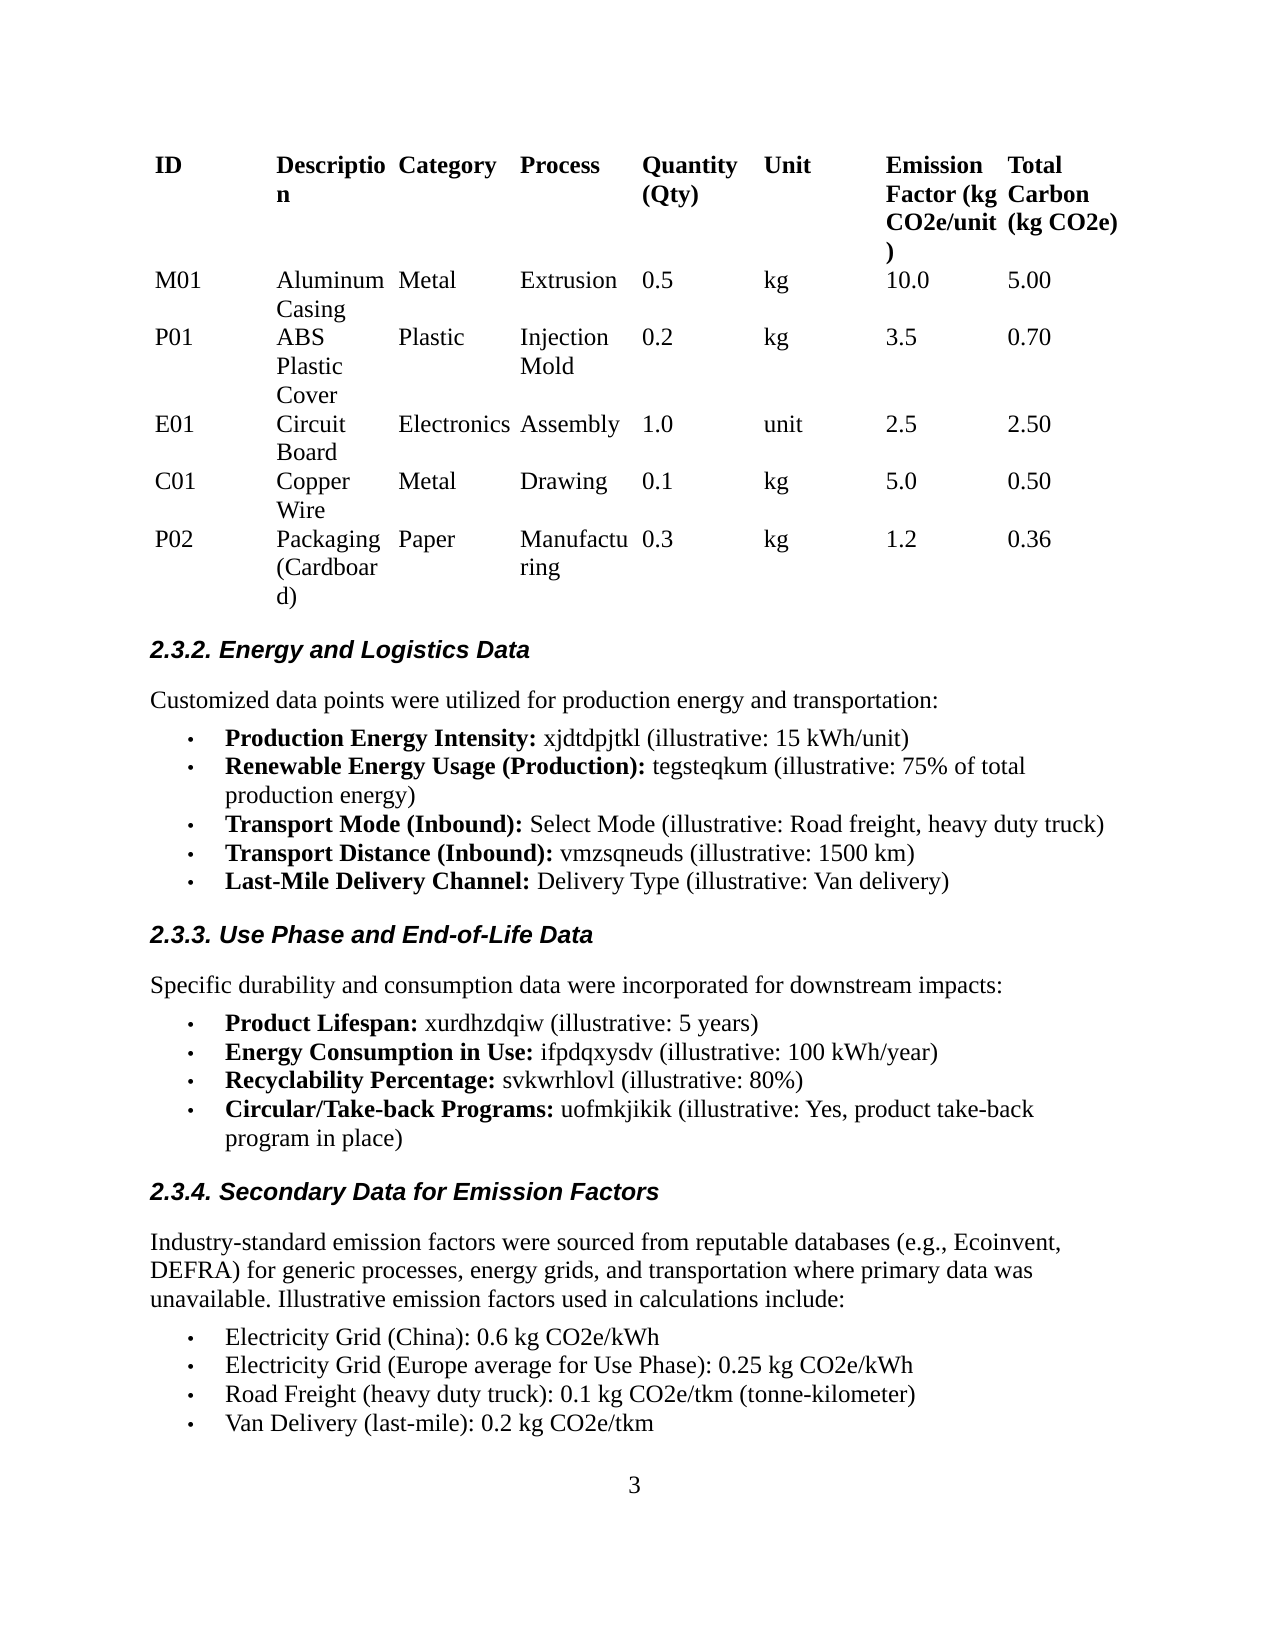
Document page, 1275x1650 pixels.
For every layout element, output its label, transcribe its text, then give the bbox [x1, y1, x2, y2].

table_cell Aluminum Casing [272, 265, 394, 322]
table_header Emission Factor (kg CO2e/unit) [881, 150, 1003, 265]
table_cell Metal [394, 265, 516, 322]
subtitle 2.3.3. Use Phase and End-of-Life Data [150, 920, 1125, 949]
table_cell E01 [150, 409, 272, 466]
table_cell P01 [150, 323, 272, 409]
list Renewable Energy Usage (Production): tegsteqkum (illustrative: 75% of total production energy) [187, 751, 1125, 809]
table_header Process [516, 150, 637, 265]
table_cell 5.0 [881, 466, 1003, 524]
table_cell 0.5 [638, 265, 759, 322]
table_cell C01 [150, 466, 272, 524]
table_cell P02 [150, 524, 272, 610]
table_cell 1.0 [638, 409, 759, 466]
table_header Category [394, 150, 516, 265]
text Customized data points were utilized for production energy and transportation: [150, 685, 1125, 714]
list Last-Mile Delivery Channel: Delivery Type (illustrative: Van delivery) [187, 866, 1125, 895]
subtitle 2.3.4. Secondary Data for Emission Factors [150, 1177, 1125, 1205]
table_cell 1.2 [881, 524, 1003, 610]
table_cell kg [759, 466, 881, 524]
list Van Delivery (last-mile): 0.2 kg CO2e/tkm [187, 1408, 1125, 1437]
table_cell Metal [394, 466, 516, 524]
list Circular/Take-back Programs: uofmkjikik (illustrative: Yes, product take-back program in place) [187, 1094, 1125, 1152]
table_cell 3.5 [881, 323, 1003, 409]
table_cell Paper [394, 524, 516, 610]
table_cell Circuit Board [272, 409, 394, 466]
table_cell Manufacturing [516, 524, 637, 610]
table_cell 0.70 [1003, 323, 1125, 409]
table_cell 10.0 [881, 265, 1003, 322]
table_cell Drawing [516, 466, 637, 524]
table_cell 2.5 [881, 409, 1003, 466]
table_cell 0.3 [638, 524, 759, 610]
table_cell Extrusion [516, 265, 637, 322]
list Production Energy Intensity: xjdtdpjtkl (illustrative: 15 kWh/unit) [187, 723, 1125, 751]
table_cell unit [759, 409, 881, 466]
table_cell ABS Plastic Cover [272, 323, 394, 409]
text Industry-standard emission factors were sourced from reputable databases (e.g., Ecoinvent, DEFRA) for generic processes, energy grids, and transportation where primary data was unavailable. Illustrative emission factors used in calculations include: [150, 1227, 1125, 1313]
table_header Total Carbon (kg CO2e) [1003, 150, 1125, 265]
subtitle 2.3.2. Energy and Logistics Data [150, 635, 1125, 663]
table_cell kg [759, 524, 881, 610]
list Energy Consumption in Use: ifpdqxysdv (illustrative: 100 kWh/year) [187, 1037, 1125, 1065]
table_cell 2.50 [1003, 409, 1125, 466]
text Specific durability and consumption data were incorporated for downstream impacts: [150, 970, 1125, 999]
table_cell Plastic [394, 323, 516, 409]
table_header Unit [759, 150, 881, 265]
list Road Freight (heavy duty truck): 0.1 kg CO2e/tkm (tonne-kilometer) [187, 1379, 1125, 1408]
table_cell Electronics [394, 409, 516, 466]
list Transport Distance (Inbound): vmzsqneuds (illustrative: 1500 km) [187, 838, 1125, 866]
list Transport Mode (Inbound): Select Mode (illustrative: Road freight, heavy duty truck) [187, 809, 1125, 838]
table_cell kg [759, 323, 881, 409]
table_cell Copper Wire [272, 466, 394, 524]
table_cell M01 [150, 265, 272, 322]
list Electricity Grid (China): 0.6 kg CO2e/kWh [187, 1322, 1125, 1351]
table_cell Assembly [516, 409, 637, 466]
table_cell kg [759, 265, 881, 322]
table_header ID [150, 150, 272, 265]
table_header Quantity (Qty) [638, 150, 759, 265]
list Electricity Grid (Europe average for Use Phase): 0.25 kg CO2e/kWh [187, 1351, 1125, 1379]
table_cell 0.36 [1003, 524, 1125, 610]
table_cell Packaging (Cardboard) [272, 524, 394, 610]
table_cell 5.00 [1003, 265, 1125, 322]
list Product Lifespan: xurdhzdqiw (illustrative: 5 years) [187, 1008, 1125, 1037]
table_cell 0.50 [1003, 466, 1125, 524]
table_cell Injection Mold [516, 323, 637, 409]
table_header Description [272, 150, 394, 265]
table_cell 0.1 [638, 466, 759, 524]
table_cell 0.2 [638, 323, 759, 409]
list Recyclability Percentage: svkwrhlovl (illustrative: 80%) [187, 1065, 1125, 1094]
